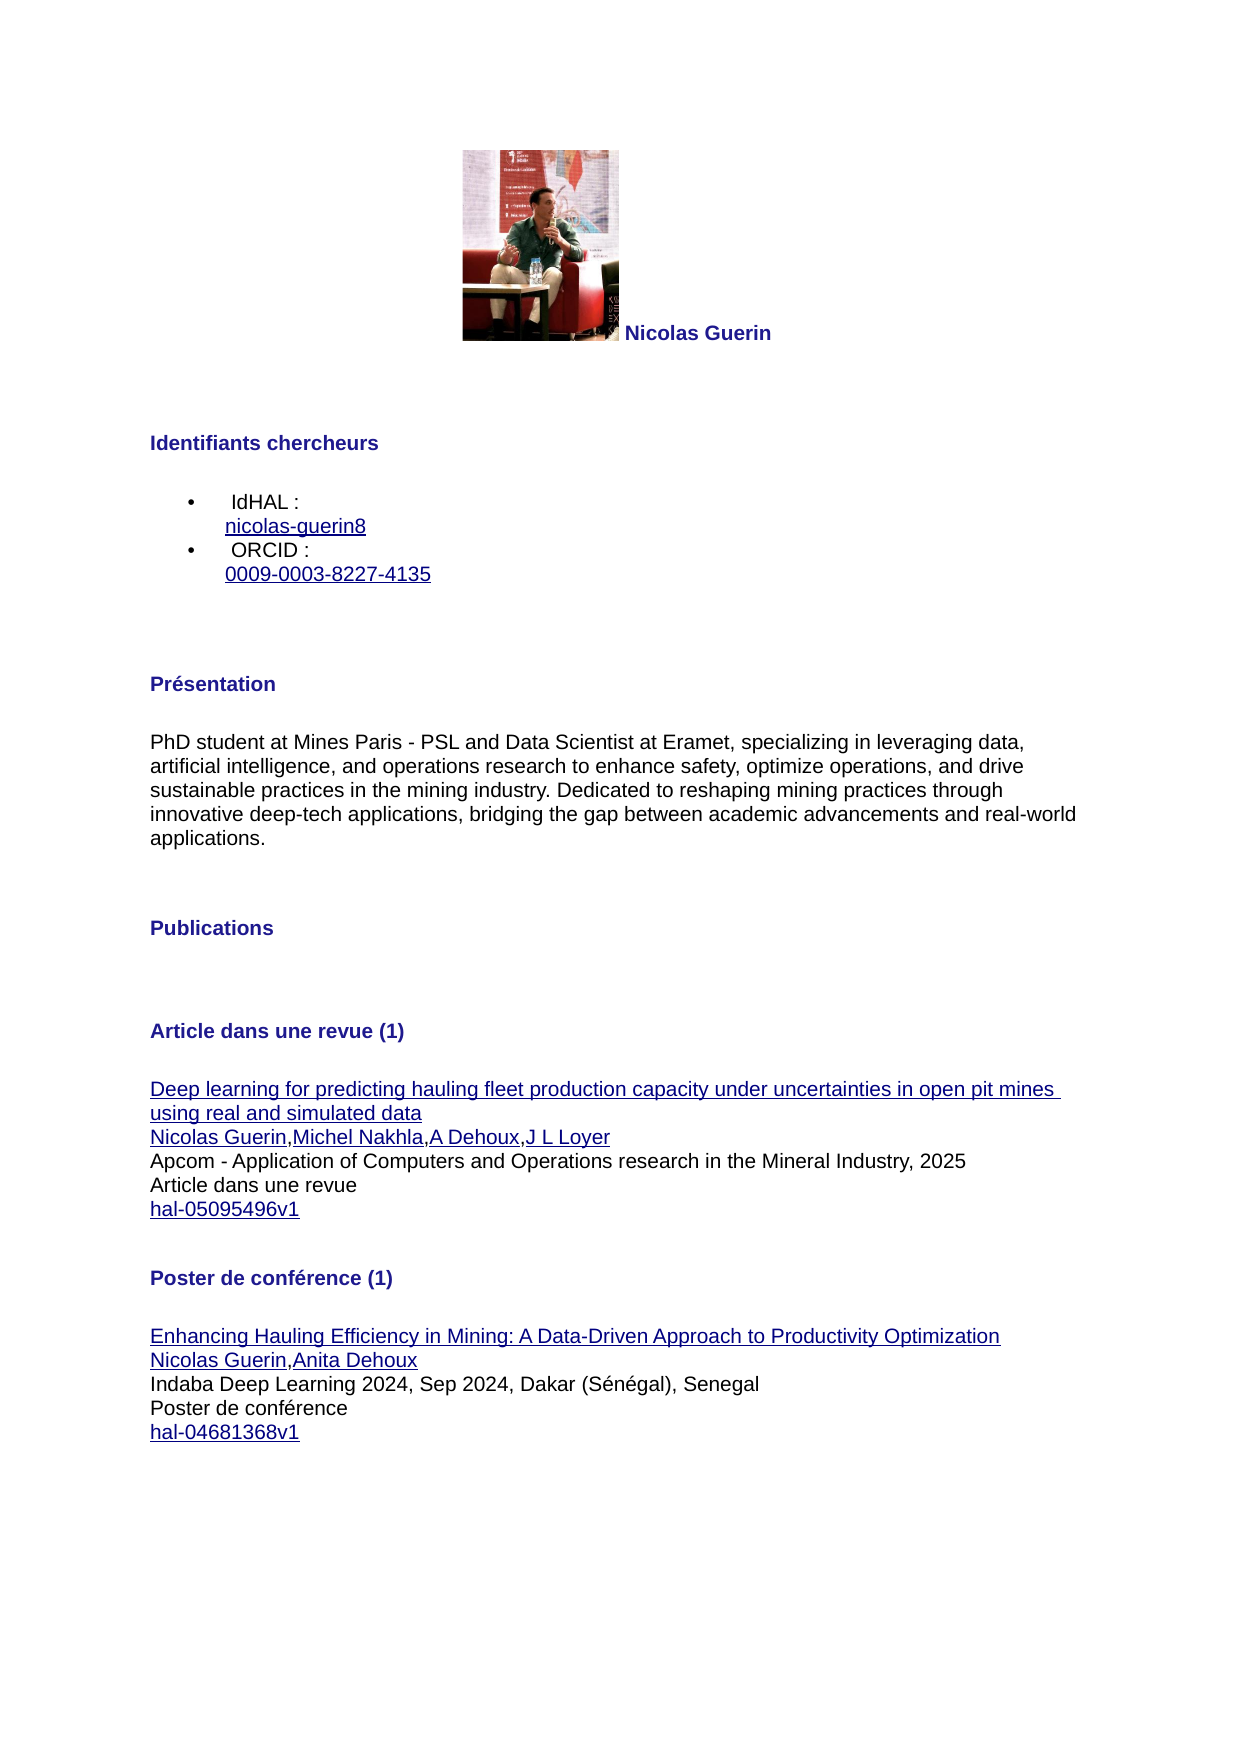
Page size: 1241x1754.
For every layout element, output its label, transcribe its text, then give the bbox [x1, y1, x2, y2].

picture [462, 150, 619, 341]
text PhD student at Mines Paris - PSL and Data Scientist at Eramet, specializing in leveraging data, artificial intelligence, and operations research to enhance safety, optimize operations, and drive sustainable practices in the mining industry. Dedicated to reshaping mining practices through innovative deep-tech applications, bridging the gap between academic advancements and real-world applications. [150, 730, 1090, 850]
subtitle Identifiants chercheurs [150, 431, 1090, 455]
table_header Enhancing Hauling Efficiency in Mining: A Data-Driven Approach to Productivity Optimization Nicolas Guerin,Anita Dehoux Indaba Deep Learning 2024, Sep 2024, Dakar (Sénégal), Senegal Poster de conférence hal-04681368v1 [150, 1324, 1090, 1444]
table_header Deep learning for predicting hauling fleet production capacity under uncertainties in open pit mines using real and simulated data Nicolas Guerin,Michel Nakhla,A Dehoux,J L Loyer Apcom - Application of Computers and Operations research in the Mineral Industry, 2025 Article dans une revue hal-05095496v1 [150, 1077, 1090, 1221]
subtitle Poster de conférence (1) [150, 1266, 1090, 1289]
subtitle Article dans une revue (1) [150, 1019, 1090, 1043]
subtitle Présentation [150, 672, 1090, 696]
list 0009-0003-8227-4135 [187, 561, 1090, 585]
subtitle Nicolas Guerin [150, 150, 1090, 345]
list IdHAL : [187, 489, 1090, 513]
list ORCID : [187, 537, 1090, 561]
subtitle Publications [150, 916, 1090, 939]
list nicolas-guerin8 [187, 513, 1090, 537]
